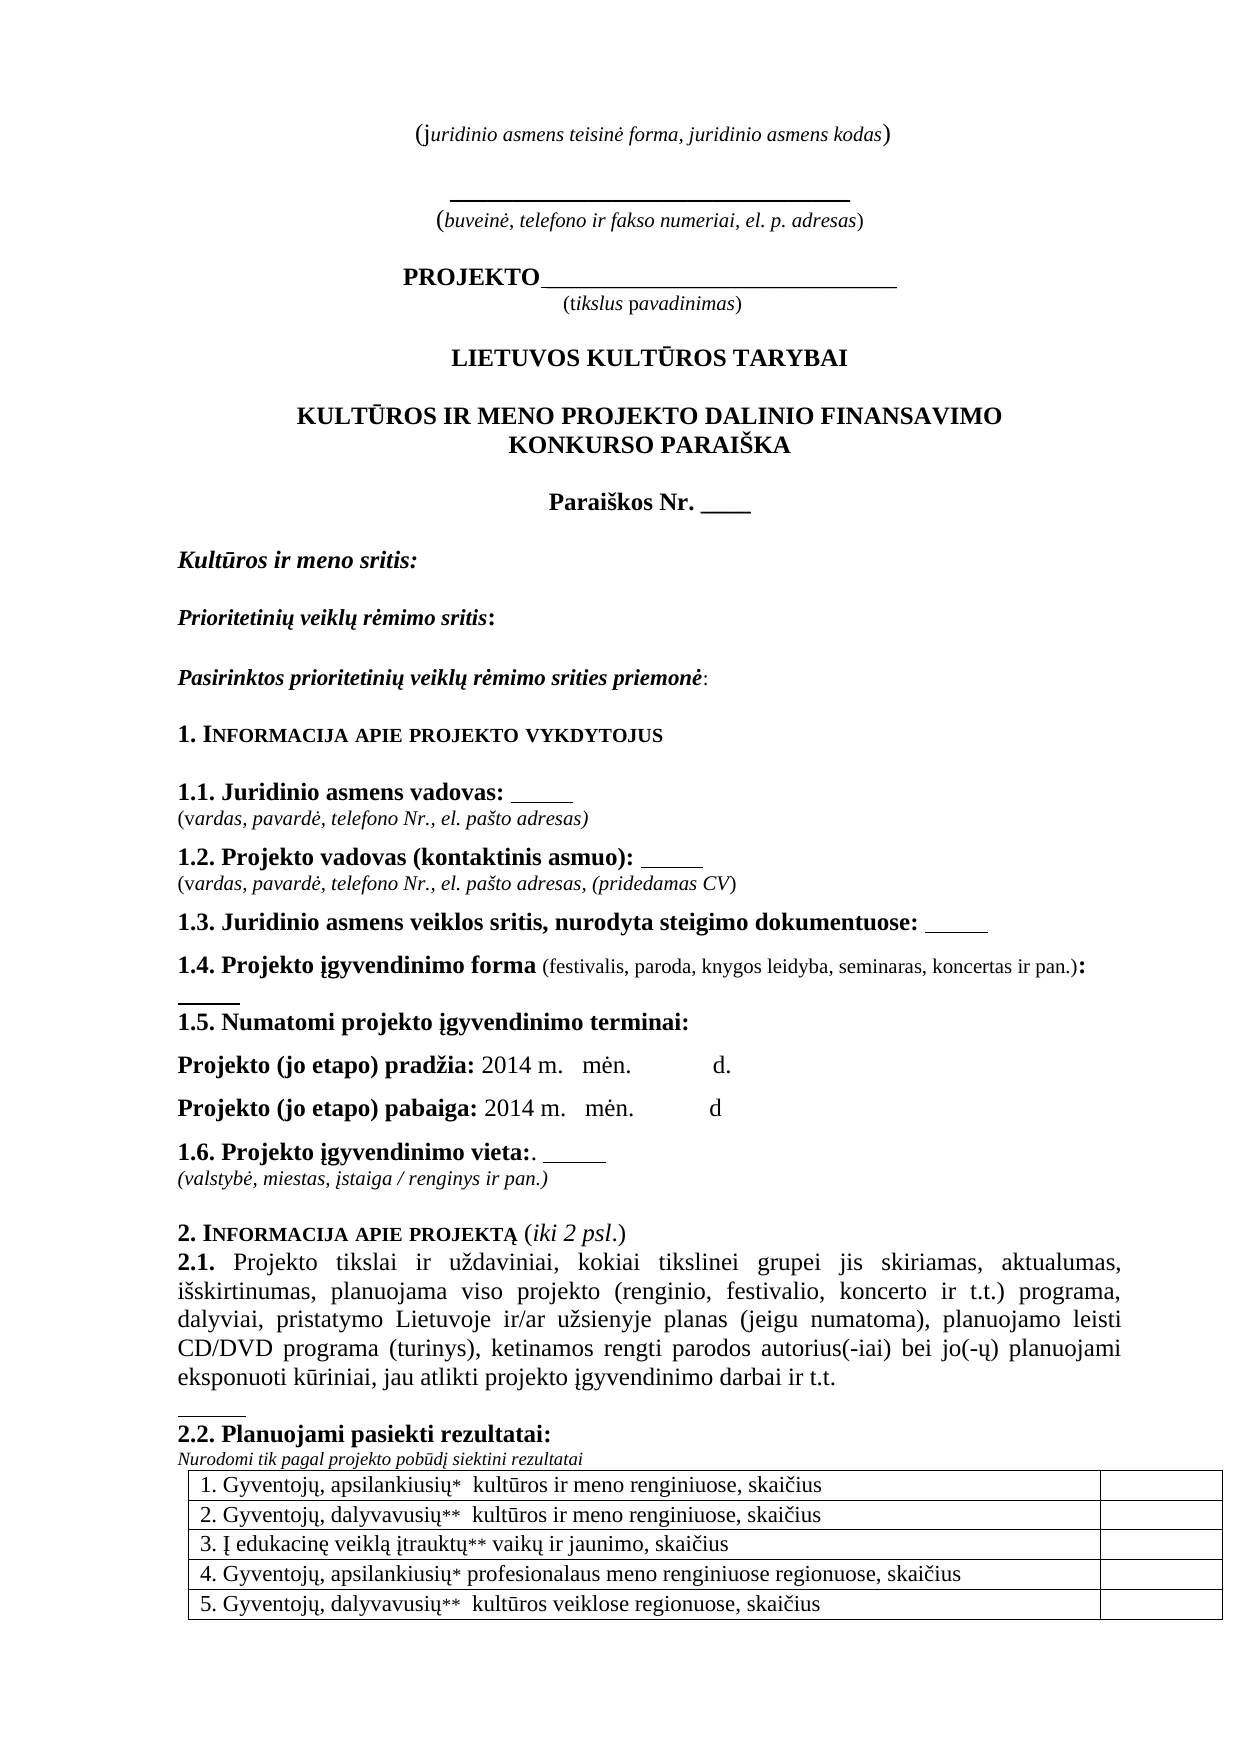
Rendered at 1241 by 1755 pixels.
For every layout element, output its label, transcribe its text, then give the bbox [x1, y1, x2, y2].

text 1.3. Juridinio asmens veiklos sritis, nurodyta steigimo dokumentuose: [177, 907, 1122, 935]
text (vardas, pavardė, telefono Nr., el. pašto adresas) [177, 806, 1122, 830]
text LIETUVOS KULTŪROS TARYBAI [177, 343, 1122, 372]
text ________________________________ [177, 176, 1122, 204]
text KULTŪROS IR MENO PROJEKTO DALINIO FINANSAVIMO [177, 401, 1122, 430]
table_cell 2. Gyventojų, dalyvavusių** kultūros ir meno renginiuose, skaičius [189, 1501, 1100, 1529]
text KONKURSO PARAIŠKA [177, 430, 1122, 458]
text Projekto (jo etapo) pradžia: 2014 m. mėn. d. [177, 1050, 1122, 1079]
table_cell [1101, 1501, 1222, 1529]
text Projekto (jo etapo) pabaiga: 2014 m. mėn. d [177, 1093, 1122, 1122]
table_cell [1101, 1590, 1222, 1619]
text 1.5. Numatomi projekto įgyvendinimo terminai: [177, 1007, 1122, 1036]
text PROJEKTO ____________________________ [177, 262, 1122, 291]
text (buveinė, telefono ir fakso numeriai, el. p. adresas) [177, 204, 1122, 233]
text Pasirinktos prioritetinių veiklų rėmimo srities priemonė: [177, 664, 1122, 691]
text (tikslus pavadinimas) [177, 291, 1122, 315]
text Nurodomi tik pagal projekto pobūdį siektini rezultatai [177, 1448, 1122, 1470]
table_cell 3. Į edukacinę veiklą įtrauktų** vaikų ir jaunimo, skaičius [189, 1530, 1100, 1559]
text 2.1. Projekto tikslai ir uždaviniai, kokiai tikslinei grupei jis skiriamas, aktualumas, išskirtinumas, planuojama viso projekto (renginio, festivalio, koncerto ir t.t.) programa, dalyviai, pristatymo Lietuvoje ir/ar užsienyje planas (jeigu numatoma), planuojamo leisti CD/DVD programa (turinys), ketinamos rengti parodos autorius(-iai) bei jo(-ų) planuojami eksponuoti kūriniai, jau atlikti projekto įgyvendinimo darbai ir t.t. [177, 1247, 1122, 1391]
table_cell [1101, 1530, 1222, 1559]
text Prioritetinių veiklų rėmimo sritis: [177, 602, 1122, 631]
text (valstybė, miestas, įstaiga / renginys ir pan.) [177, 1165, 1122, 1189]
text (vardas, pavardė, telefono Nr., el. pašto adresas, (pridedamas CV) [177, 871, 1122, 895]
table_header 1. Gyventojų, apsilankiusių* kultūros ir meno renginiuose, skaičius [189, 1471, 1100, 1499]
table_cell 5. Gyventojų, dalyvavusių** kultūros veiklose regionuose, skaičius [189, 1590, 1100, 1619]
text 2.2. Planuojami pasiekti rezultatai: [177, 1419, 1122, 1448]
text 1.6. Projekto įgyvendinimo vieta:. [177, 1137, 1122, 1165]
text 1.4. Projekto įgyvendinimo forma (festivalis, paroda, knygos leidyba, seminaras, koncertas ir pan.): [177, 950, 1122, 1007]
text Paraiškos Nr. ____ [177, 487, 1122, 516]
table_header [1101, 1471, 1222, 1499]
text 1. Informacija apie projekto vykdytojus [177, 719, 1122, 748]
text 2. Informacija apie projektą (iki 2 psl.) [177, 1218, 1122, 1247]
text 1.2. Projekto vadovas (kontaktinis asmuo): [177, 842, 1122, 871]
text 1.1. Juridinio asmens vadovas: [177, 777, 1122, 806]
table_cell 4. Gyventojų, apsilankiusių* profesionalaus meno renginiuose regionuose, skaičius [189, 1560, 1100, 1589]
text (juridinio asmens teisinė forma, juridinio asmens kodas) [177, 118, 1122, 147]
table_cell [1101, 1560, 1222, 1589]
text Kultūros ir meno sritis: [177, 545, 1122, 573]
